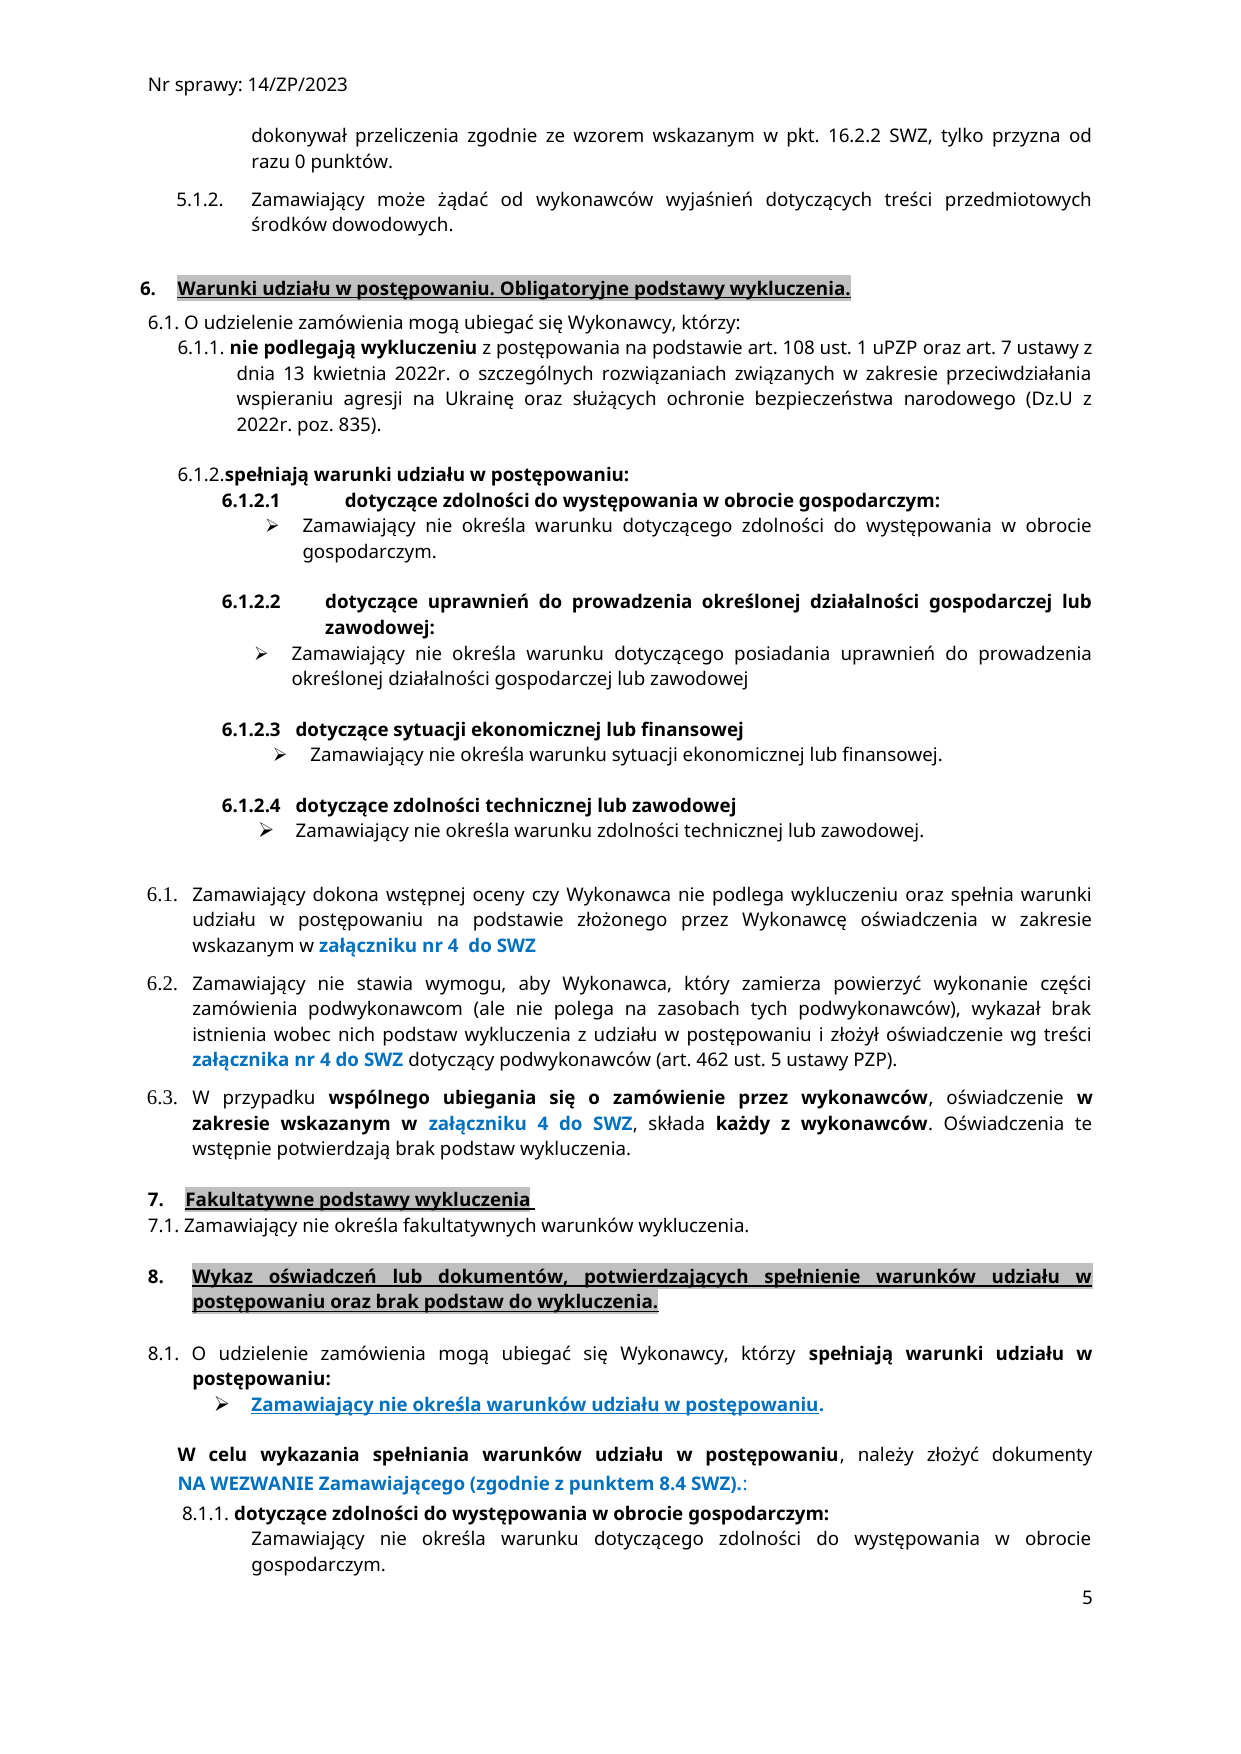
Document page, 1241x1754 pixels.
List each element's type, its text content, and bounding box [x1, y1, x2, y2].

list W przypadku wspólnego ubiegania się o zamówienie przez wykonawców, oświadczenie w zakresie wskazanym w załączniku 4 do SWZ, składa każdy z wykonawców. Oświadczenia te wstępnie potwierdzają brak podstaw wykluczenia. [147, 1085, 1093, 1161]
text 6.1.1. nie podlegają wykluczeniu z postępowania na podstawie art. 108 ust. 1 uPZP oraz art. 7 ustawy z dnia 13 kwietnia 2022r. o szczególnych rozwiązaniach związanych w zakresie przeciwdziałania wspieraniu agresji na Ukrainę oraz służących ochronie bezpieczeństwa narodowego (Dz.U z 2022r. poz. 835). [177, 335, 1093, 437]
text 6.1. O udzielenie zamówienia mogą ubiegać się Wykonawcy, którzy: [148, 309, 1093, 335]
text Zamawiający nie określa warunku dotyczącego zdolności do występowania w obrocie gospodarczym. [251, 1526, 1093, 1577]
text 6.1.2.spełniają warunki udziału w postępowaniu: [177, 462, 1093, 487]
list dotyczące uprawnień do prowadzenia określonej działalności gospodarczej lub zawodowej: [222, 589, 1093, 640]
text 7.1. Zamawiający nie określa fakultatywnych warunków wykluczenia. [148, 1212, 1093, 1238]
list dotyczące sytuacji ekonomicznej lub finansowej [222, 716, 1093, 741]
list Zamawiający nie określa warunków udziału w postępowaniu. [214, 1391, 1093, 1416]
list dotyczące zdolności do występowania w obrocie gospodarczym: [222, 487, 1093, 513]
text W celu wykazania spełniania warunków udziału w postępowaniu, należy złożyć dokumenty NA WEZWANIE Zamawiającego (zgodnie z punktem 8.4 SWZ).: [177, 1441, 1093, 1496]
text 8.1. O udzielenie zamówienia mogą ubiegać się Wykonawcy, którzy spełniają warunki udziału w postępowaniu: [148, 1340, 1093, 1391]
list Zamawiający nie stawia wymogu, aby Wykonawca, który zamierza powierzyć wykonanie części zamówienia podwykonawcom (ale nie polega na zasobach tych podwykonawców), wykazał brak istnienia wobec nich podstaw wykluczenia z udziału w postępowaniu i złożył oświadczenie wg treści załącznika nr 4 do SWZ dotyczący podwykonawców (art. 462 ust. 5 ustawy PZP). [147, 970, 1093, 1072]
list Wykaz oświadczeń lub dokumentów, potwierdzających spełnienie warunków udziału w postępowaniu oraz brak podstaw do wykluczenia. [148, 1263, 1093, 1314]
list dotyczące zdolności technicznej lub zawodowej [222, 792, 1093, 817]
text 8.1.1. dotyczące zdolności do występowania w obrocie gospodarczym: [148, 1500, 1093, 1526]
list Fakultatywne podstawy wykluczenia [148, 1187, 1093, 1212]
list Zamawiający nie określa warunku dotyczącego zdolności do występowania w obrocie gospodarczym. [265, 513, 1093, 564]
list Zamawiający może żądać od wykonawców wyjaśnień dotyczących treści przedmiotowych środków dowodowych. [176, 186, 1093, 237]
text dokonywał przeliczenia zgodnie ze wzorem wskazanym w pkt. 16.2.2 SWZ, tylko przyzna od razu 0 punktów. [251, 122, 1093, 173]
list Zamawiający nie określa warunku dotyczącego posiadania uprawnień do prowadzenia określonej działalności gospodarczej lub zawodowej [254, 640, 1093, 691]
list Zamawiający nie określa warunku sytuacji ekonomicznej lub finansowej. [273, 741, 1093, 767]
list Warunki udziału w postępowaniu. Obligatoryjne podstawy wykluczenia. [140, 275, 1093, 301]
list Zamawiający nie określa warunku zdolności technicznej lub zawodowej. [258, 817, 1093, 843]
list Zamawiający dokona wstępnej oceny czy Wykonawca nie podlega wykluczeniu oraz spełnia warunki udziału w postępowaniu na podstawie złożonego przez Wykonawcę oświadczenia w zakresie wskazanym w załączniku nr 4 do SWZ [147, 881, 1093, 958]
